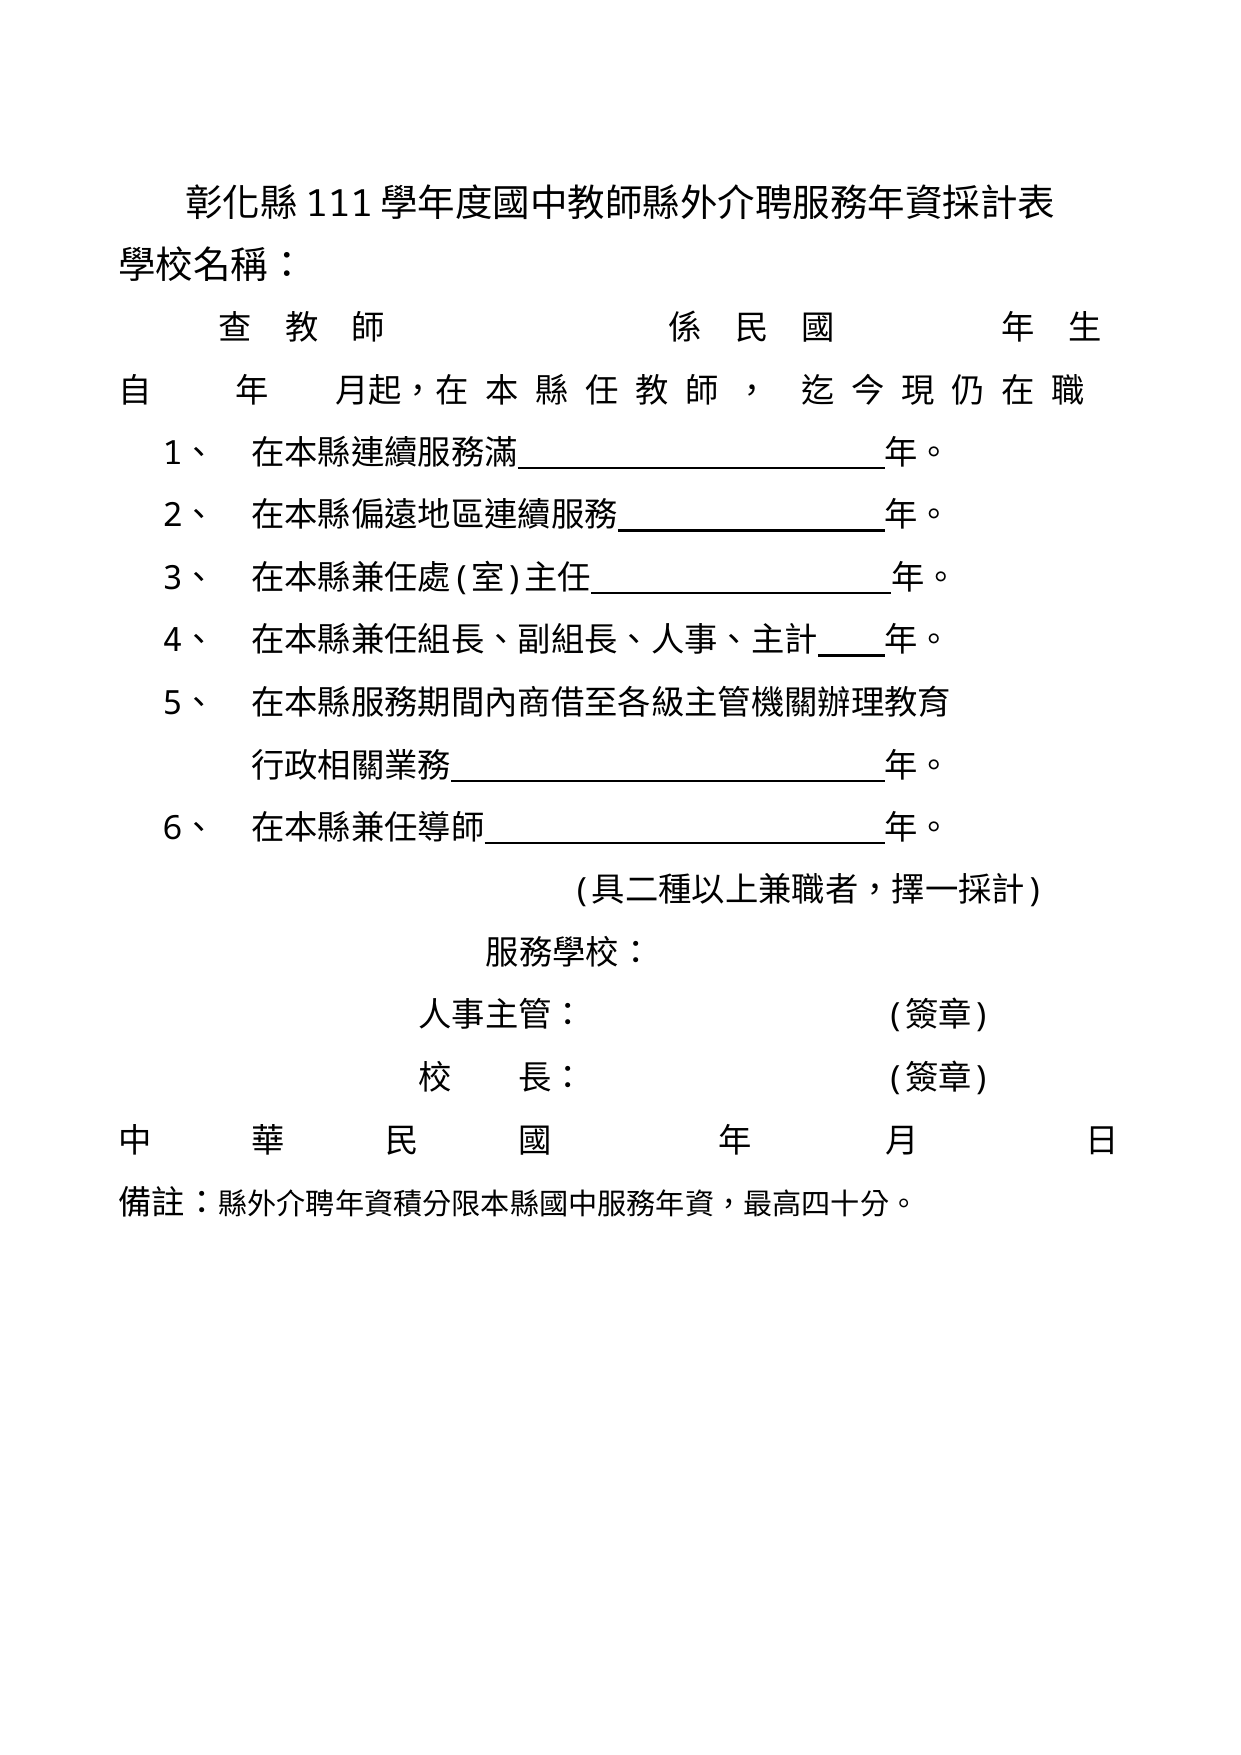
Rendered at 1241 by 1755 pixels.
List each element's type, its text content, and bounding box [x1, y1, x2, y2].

text 校 長： (簽章) [118, 1033, 1122, 1096]
list 在本縣偏遠地區連續服務 年。 [162, 471, 960, 533]
list 在本縣兼任組長、副組長、人事、主計 年。 [162, 596, 1048, 658]
text (具二種以上兼職者，擇一採計) [118, 846, 1122, 908]
list 在本縣兼任處(室)主任 年。 [162, 533, 1107, 596]
text 自 年 月起，在 本 縣 任 教 師 ， 迄 今 現 仍 在 職 [118, 346, 1122, 408]
text 中 華 民 國 年 月 日 [118, 1096, 1122, 1158]
text 彰化縣111學年度國中教師縣外介聘服務年資採計表 [118, 158, 1122, 221]
list 在本縣連續服務滿 年。 [162, 408, 960, 471]
text 服務學校： [118, 908, 1122, 971]
text 查 教 師 係 民 國 年 生 [118, 283, 1122, 346]
text 學校名稱： [118, 221, 1122, 283]
list 在本縣服務期間內商借至各級主管機關辦理教育行政相關業務 年。 [162, 658, 960, 783]
text 人事主管： (簽章) [118, 971, 1122, 1033]
list 在本縣兼任導師 年。 [162, 783, 960, 846]
text 備註：縣外介聘年資積分限本縣國中服務年資，最高四十分。 [118, 1158, 1122, 1221]
